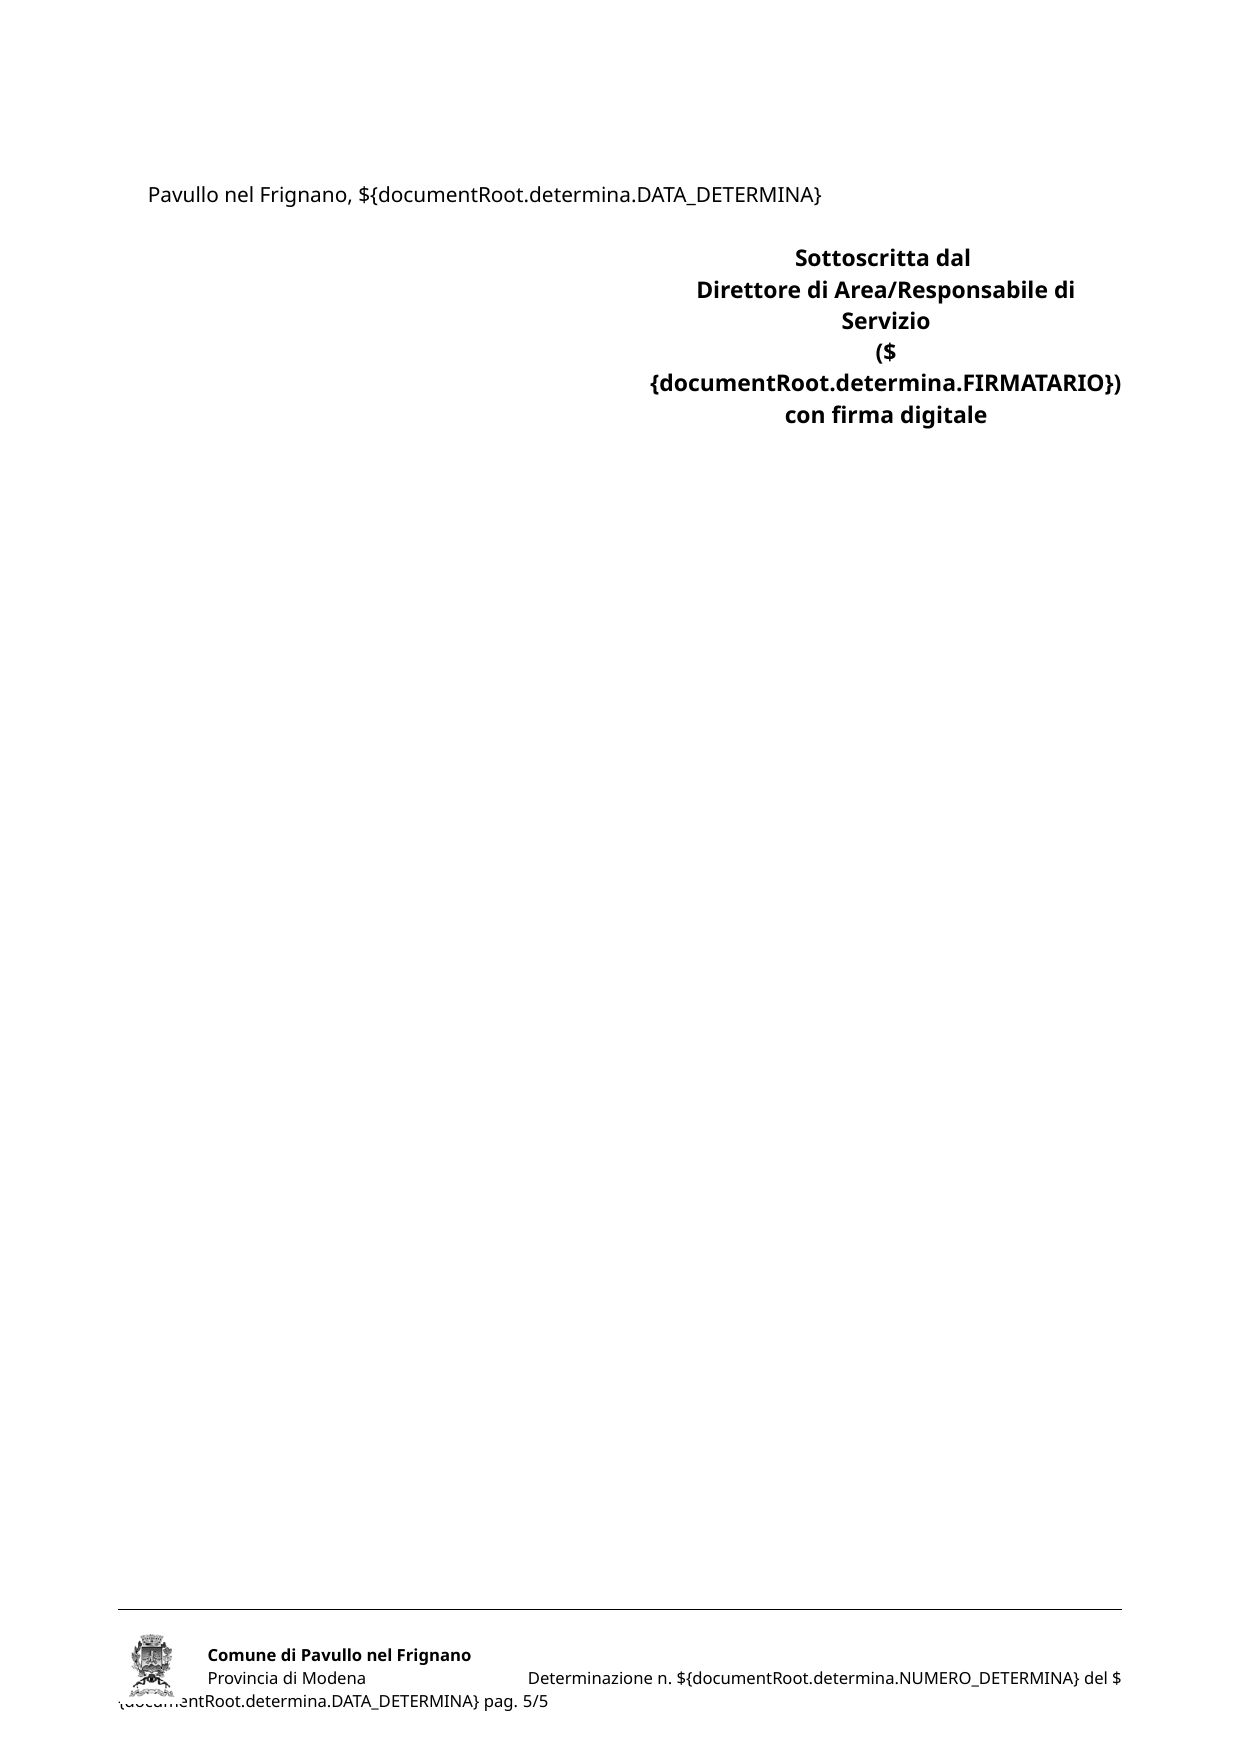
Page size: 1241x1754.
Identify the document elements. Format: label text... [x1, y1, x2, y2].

text Pavullo nel Frignano, ${documentRoot.determina.DATA_DETERMINA} [118, 180, 1122, 209]
text (${documentRoot.determina.FIRMATARIO}) [649, 336, 1122, 398]
text Sottoscritta dal [649, 242, 1122, 273]
picture [120, 1631, 183, 1704]
text con firma digitale [649, 398, 1122, 430]
text Direttore di Area/Responsabile di Servizio [649, 273, 1122, 336]
